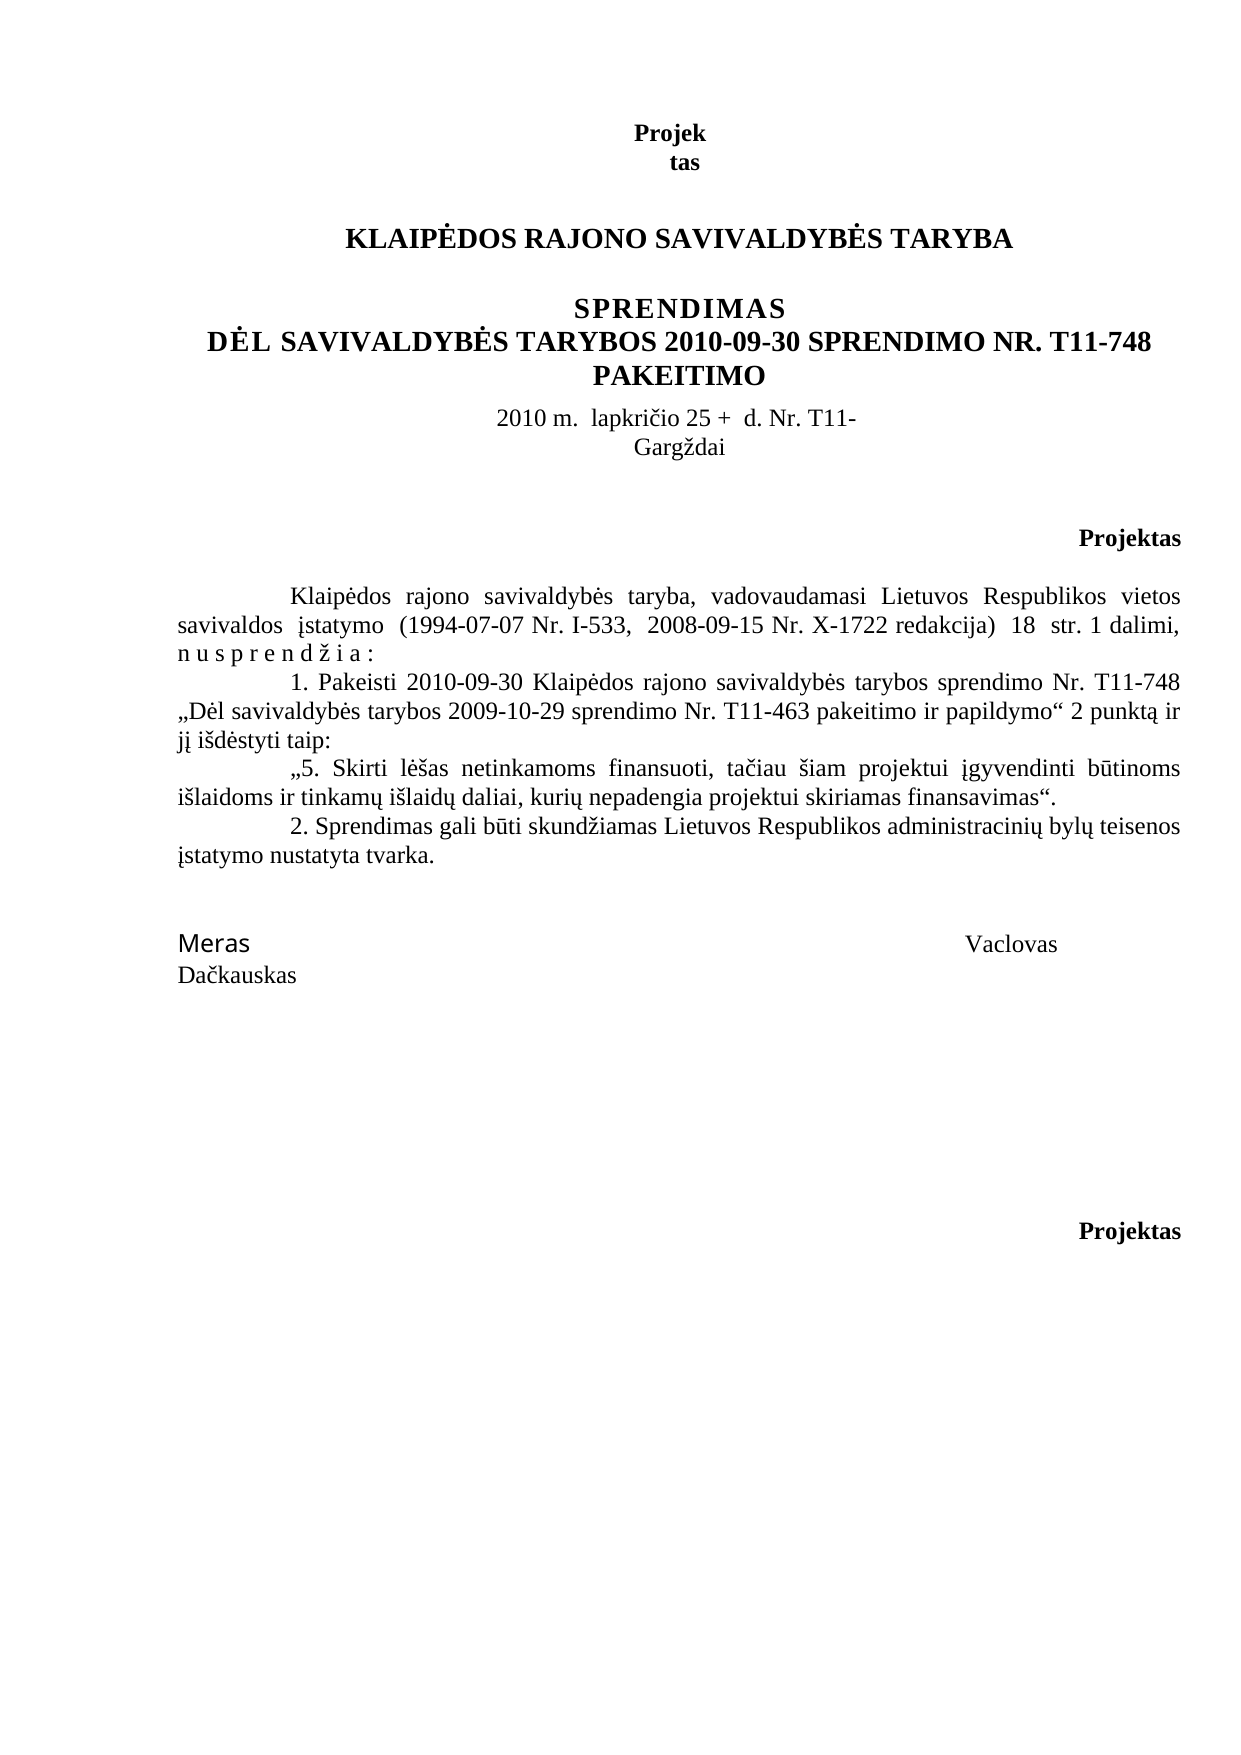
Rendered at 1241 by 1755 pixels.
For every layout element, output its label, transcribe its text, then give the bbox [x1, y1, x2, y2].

text 1. Pakeisti 2010-09-30 Klaipėdos rajono savivaldybės tarybos sprendimo Nr. T11-748 „Dėl savivaldybės tarybos 2009-10-29 sprendimo Nr. T11-463 pakeitimo ir papildymo“ 2 punktą ir jį išdėstyti taip: [177, 667, 1181, 753]
text KLAIPĖDOS RAJONO savivaldybės taryba [177, 118, 1182, 255]
text DĖL SAVIVALDYBĖS TARYBOS 2010-09-30 SPRENDIMO NR. T11-748 PAKEITIMO [177, 324, 1182, 392]
text Projektas [177, 1216, 1181, 1245]
text „5. Skirti lėšas netinkamoms finansuoti, tačiau šiam projektui įgyvendinti būtinoms išlaidoms ir tinkamų išlaidų daliai, kurių nepadengia projektui skiriamas finansavimas“. [177, 753, 1181, 811]
text Klaipėdos rajono savivaldybės taryba, vadovaudamasi Lietuvos Respublikos vietos savivaldos įstatymo (1994-07-07 Nr. I-533, 2008-09-15 Nr. X-1722 redakcija) 18 str. 1 dalimi, n u s p r e n d ž i a : [177, 581, 1181, 667]
text SPRENDIMAS [177, 291, 1182, 324]
text Meras Vaclovas Dačkauskas [177, 926, 1181, 989]
text 2010 m. lapkričio 25 + d. Nr. T11- Gargždai [177, 403, 1182, 461]
text Projektas [177, 523, 1181, 552]
text Projektas [629, 118, 706, 176]
text 2. Sprendimas gali būti skundžiamas Lietuvos Respublikos administracinių bylų teisenos įstatymo nustatyta tvarka. [177, 811, 1181, 868]
